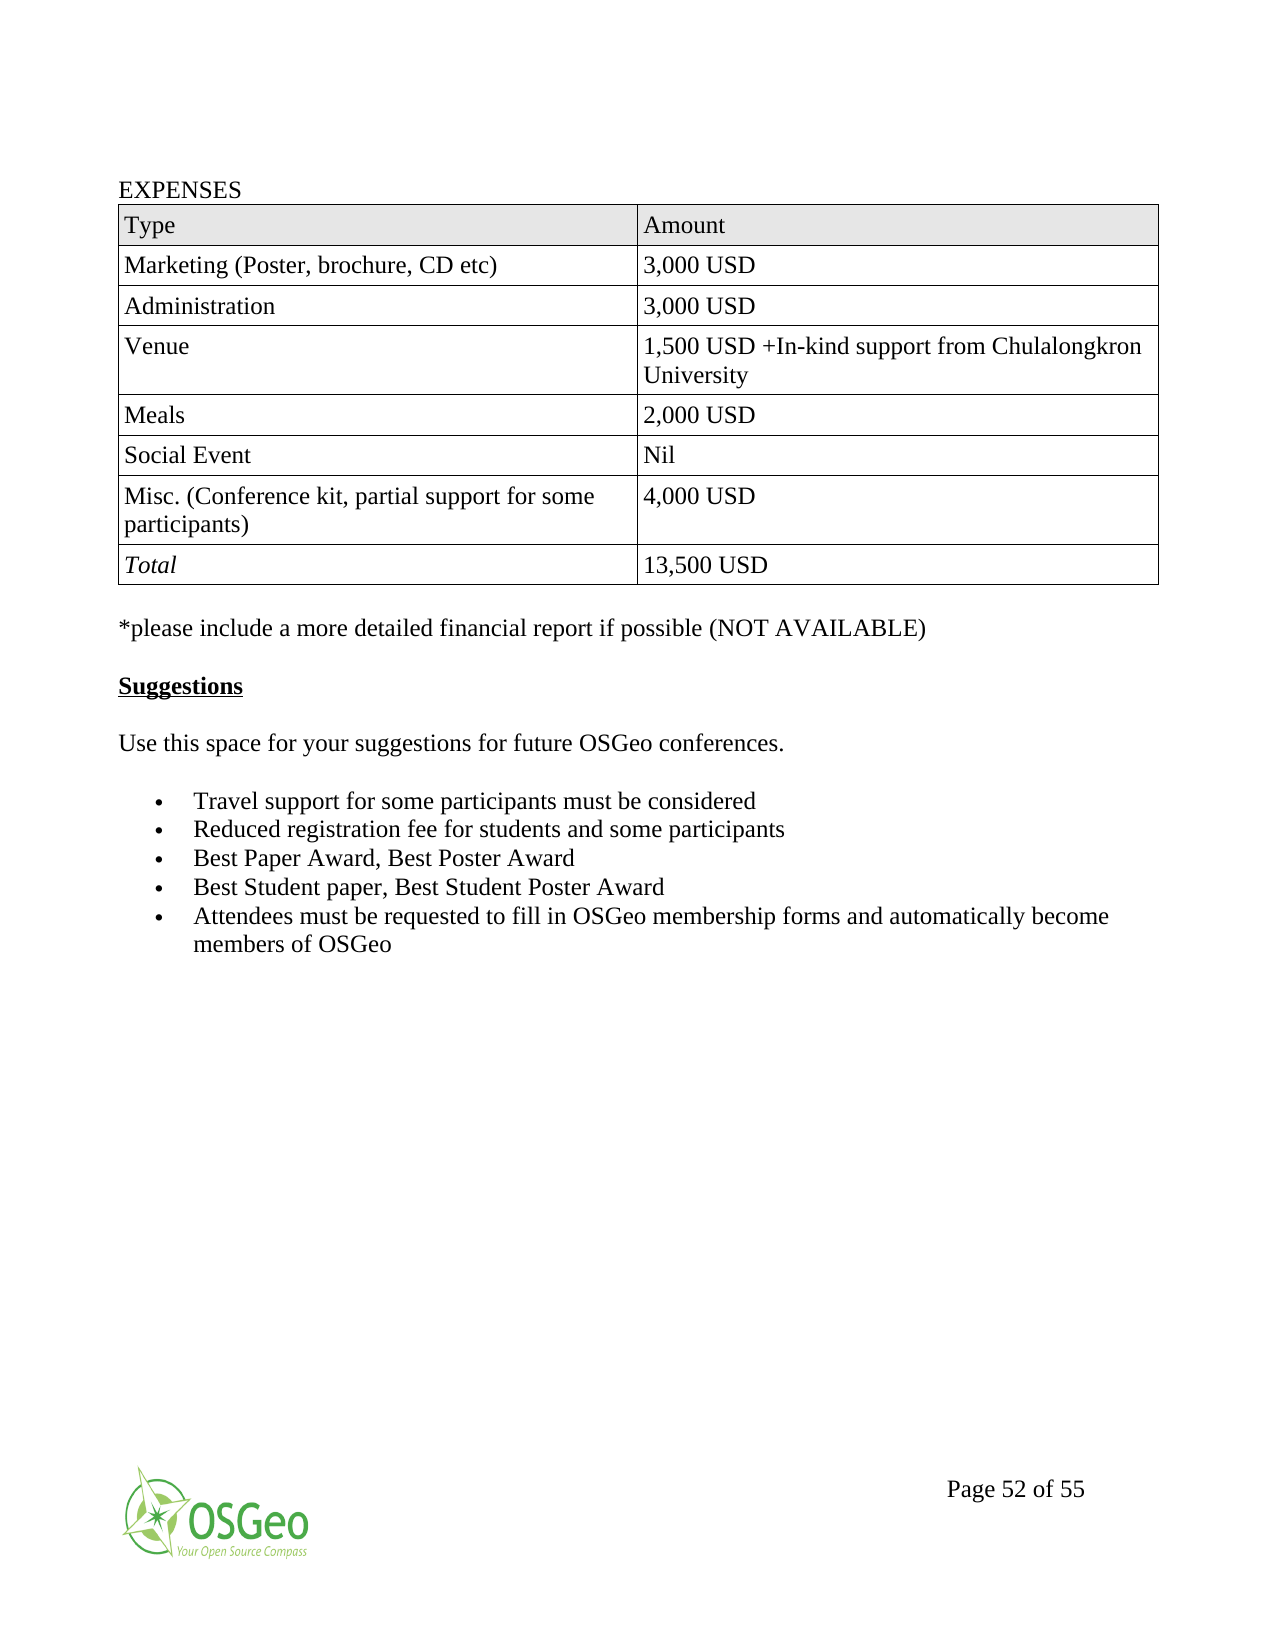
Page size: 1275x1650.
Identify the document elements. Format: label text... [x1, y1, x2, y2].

table_cell 1,500 USD +In-kind support from Chulalongkron University [638, 326, 1158, 394]
table_cell Venue [119, 326, 637, 394]
table_cell Meals [119, 395, 637, 435]
table_cell 4,000 USD [638, 476, 1158, 544]
text EXPENSES [118, 176, 1157, 204]
table_cell 13,500 USD [638, 545, 1158, 584]
table_header Amount [638, 205, 1158, 245]
table_cell 2,000 USD [638, 395, 1158, 435]
table_cell Misc. (Conference kit, partial support for some participants) [119, 476, 637, 544]
table_cell 3,000 USD [638, 246, 1158, 285]
table_cell Nil [638, 436, 1158, 475]
text Use this space for your suggestions for future OSGeo conferences. [118, 728, 1157, 757]
list Best Student paper, Best Student Poster Award [156, 872, 1157, 901]
list Attendees must be requested to fill in OSGeo membership forms and automatically become members of OSGeo [156, 901, 1157, 958]
table_header Type [119, 205, 637, 245]
table_cell 3,000 USD [638, 286, 1158, 325]
table_cell Administration [119, 286, 637, 325]
table_cell Total [119, 545, 637, 584]
list Travel support for some participants must be considered [156, 786, 1157, 814]
text *please include a more detailed financial report if possible (NOT AVAILABLE) [118, 613, 1157, 642]
list Reduced registration fee for students and some participants [156, 814, 1157, 843]
table_cell Social Event [119, 436, 637, 475]
list Best Paper Award, Best Poster Award [156, 843, 1157, 872]
picture [119, 1458, 310, 1566]
table_cell Marketing (Poster, brochure, CD etc) [119, 246, 637, 285]
text Suggestions [118, 671, 1157, 699]
